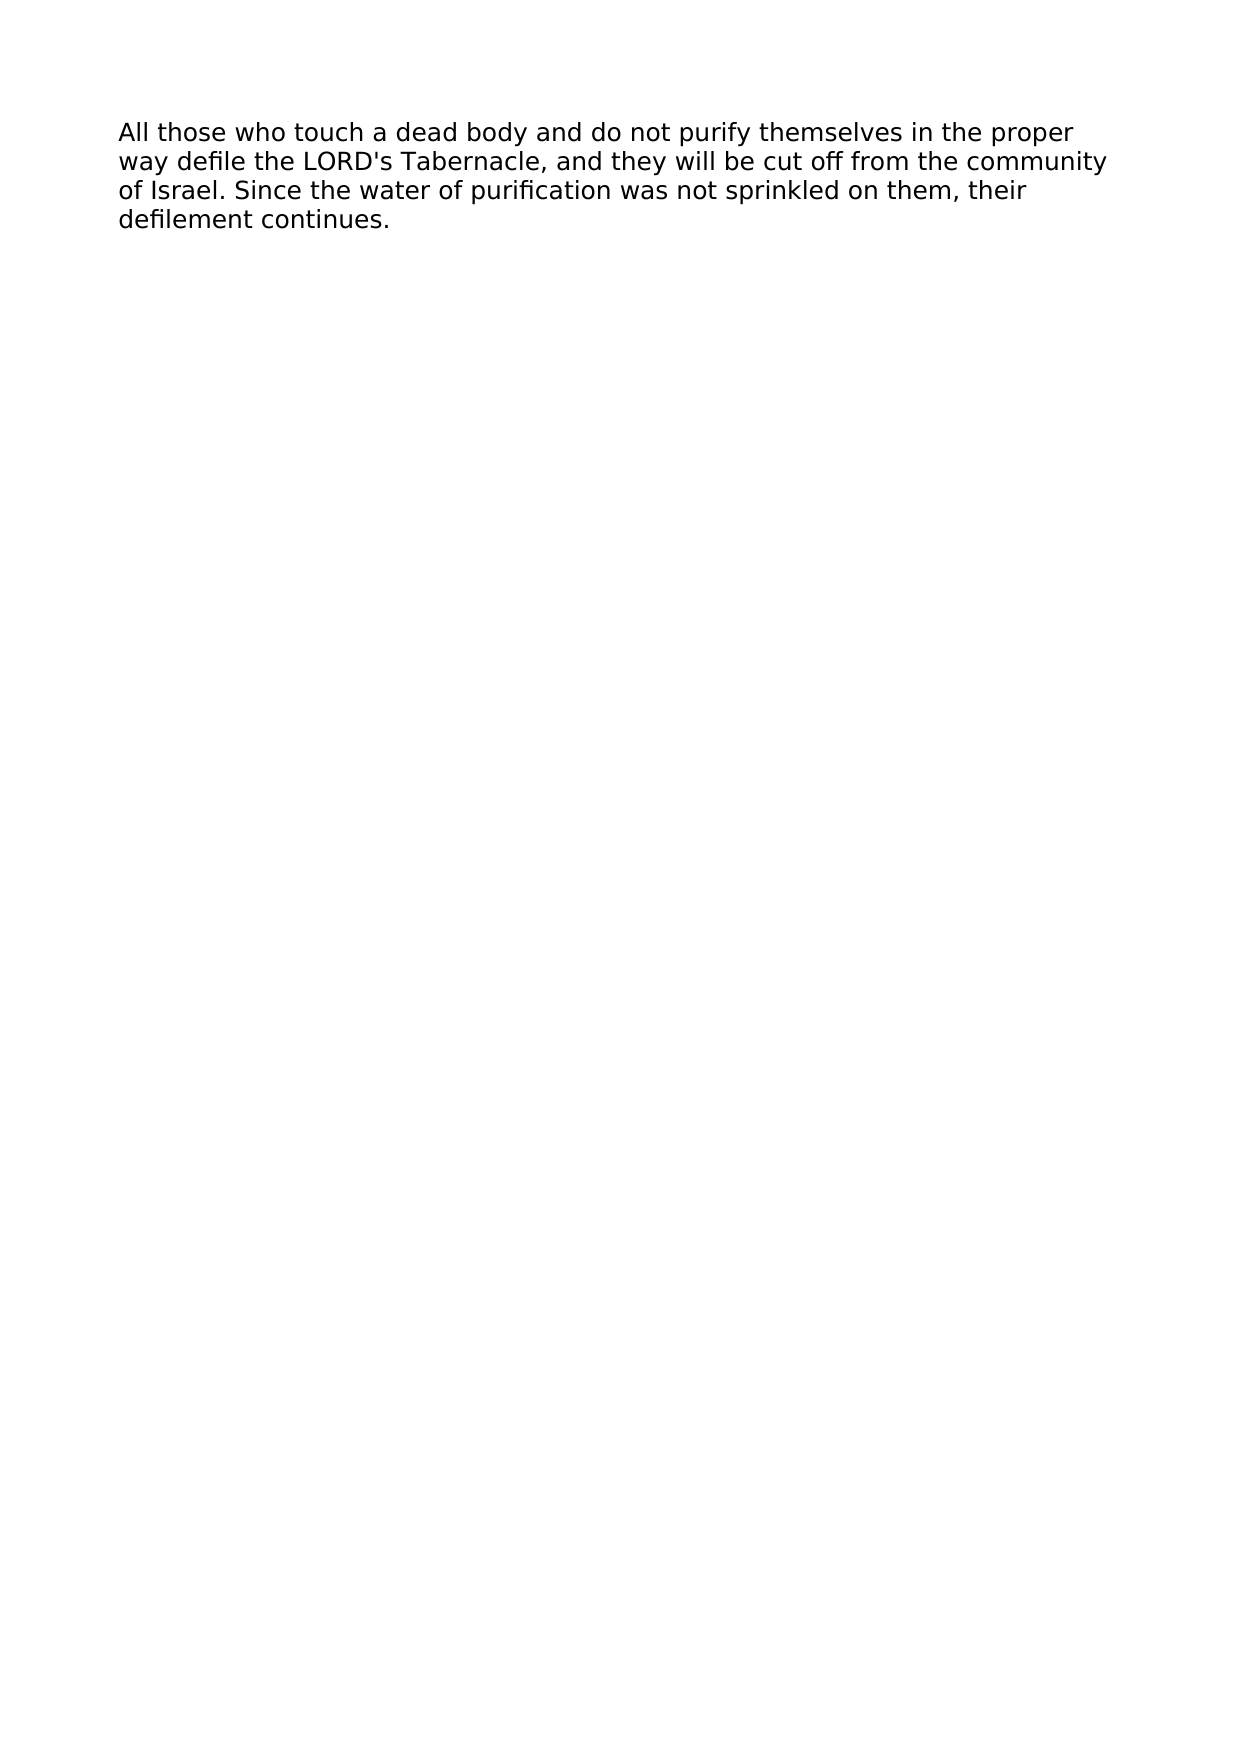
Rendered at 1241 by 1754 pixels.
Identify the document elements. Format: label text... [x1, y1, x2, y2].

text All those who touch a dead body and do not purify themselves in the proper way defile the LORD's Tabernacle, and they will be cut off from the community of Israel. Since the water of purification was not sprinkled on them, their defilement continues. [118, 118, 1122, 235]
